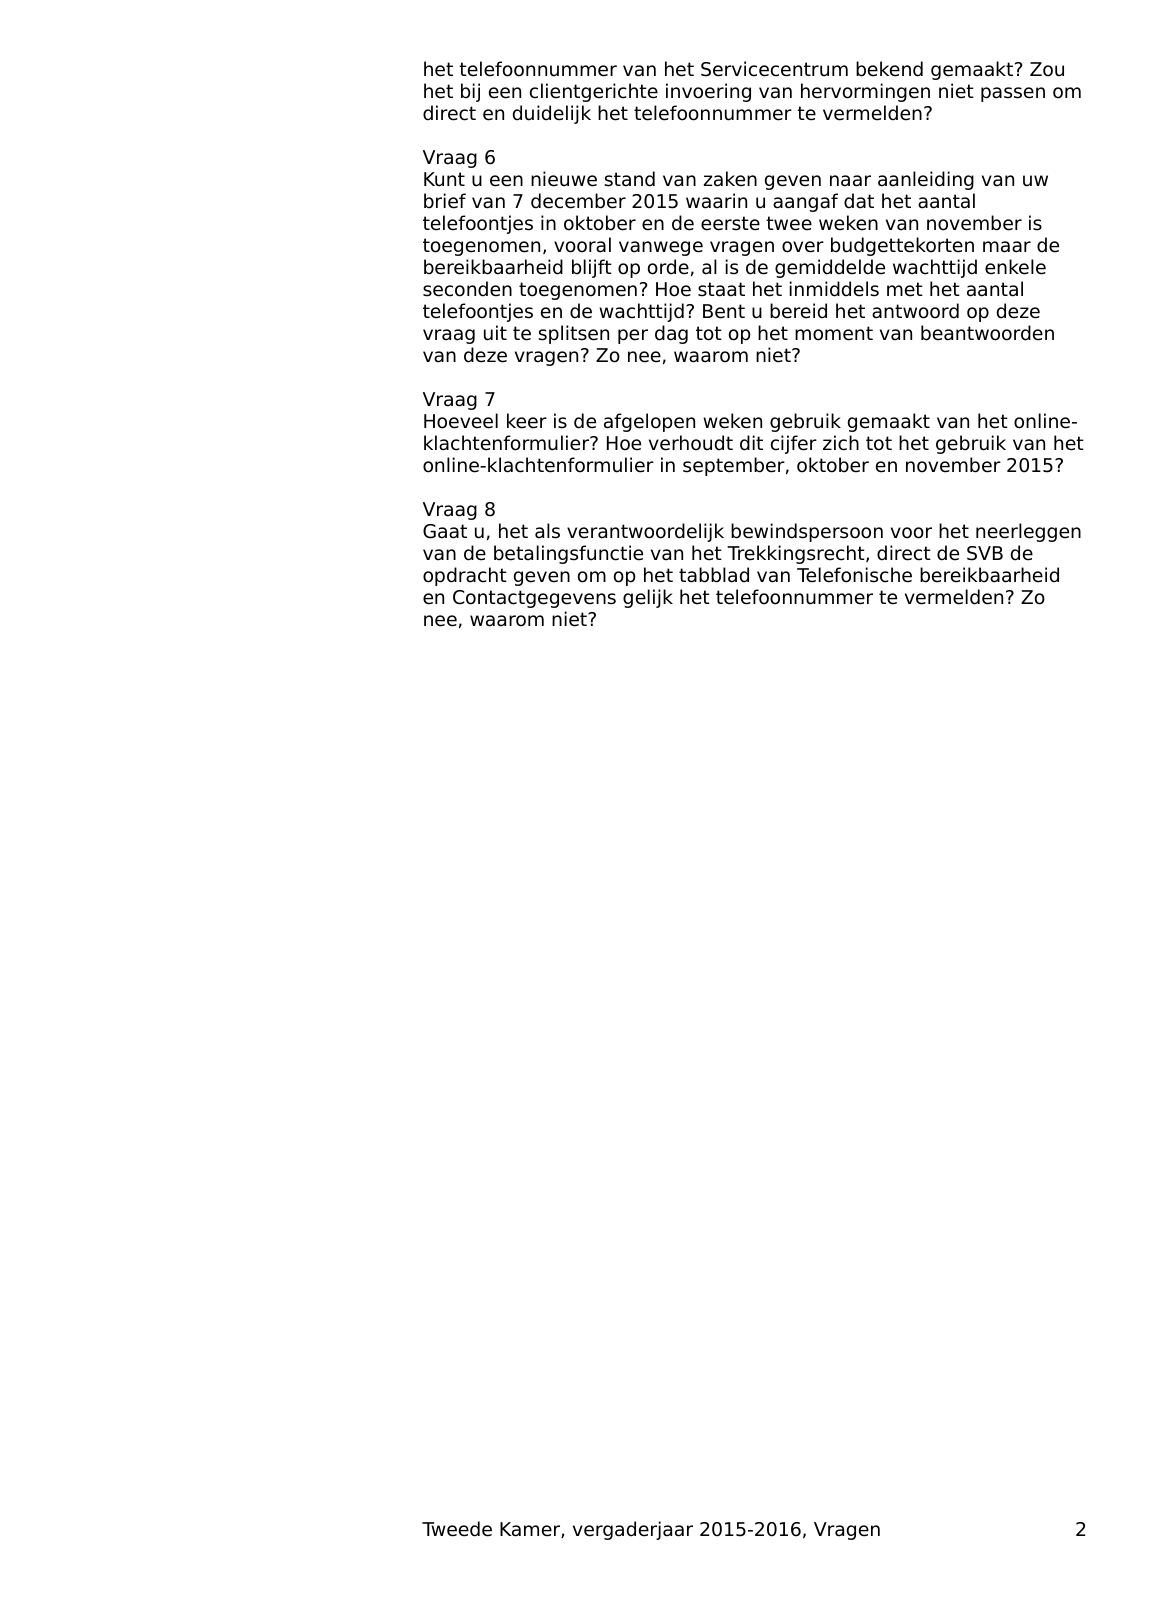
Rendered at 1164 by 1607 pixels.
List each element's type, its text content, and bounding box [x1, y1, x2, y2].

text Vraag 7 [422, 389, 1087, 411]
text Gaat u, het als verantwoordelijk bewindspersoon voor het neerleggen van de betalingsfunctie van het Trekkingsrecht, direct de SVB de opdracht geven om op het tabblad van Telefonische bereikbaarheid en Contactgegevens gelijk het telefoonnummer te vermelden? Zo nee, waarom niet? [422, 521, 1087, 631]
text Vraag 8 [422, 499, 1087, 521]
text Vraag 6 [422, 147, 1087, 169]
text het telefoonnummer van het Servicecentrum bekend gemaakt? Zou het bij een clientgerichte invoering van hervormingen niet passen om direct en duidelijk het telefoonnummer te vermelden? [422, 59, 1087, 125]
text Kunt u een nieuwe stand van zaken geven naar aanleiding van uw brief van 7 december 2015 waarin u aangaf dat het aantal telefoontjes in oktober en de eerste twee weken van november is toegenomen, vooral vanwege vragen over budgettekorten maar de bereikbaarheid blijft op orde, al is de gemiddelde wachttijd enkele seconden toegenomen? Hoe staat het inmiddels met het aantal telefoontjes en de wachttijd? Bent u bereid het antwoord op deze vraag uit te splitsen per dag tot op het moment van beantwoorden van deze vragen? Zo nee, waarom niet? [422, 169, 1087, 367]
text Hoeveel keer is de afgelopen weken gebruik gemaakt van het online-klachtenformulier? Hoe verhoudt dit cijfer zich tot het gebruik van het online-klachtenformulier in september, oktober en november 2015? [422, 411, 1087, 477]
